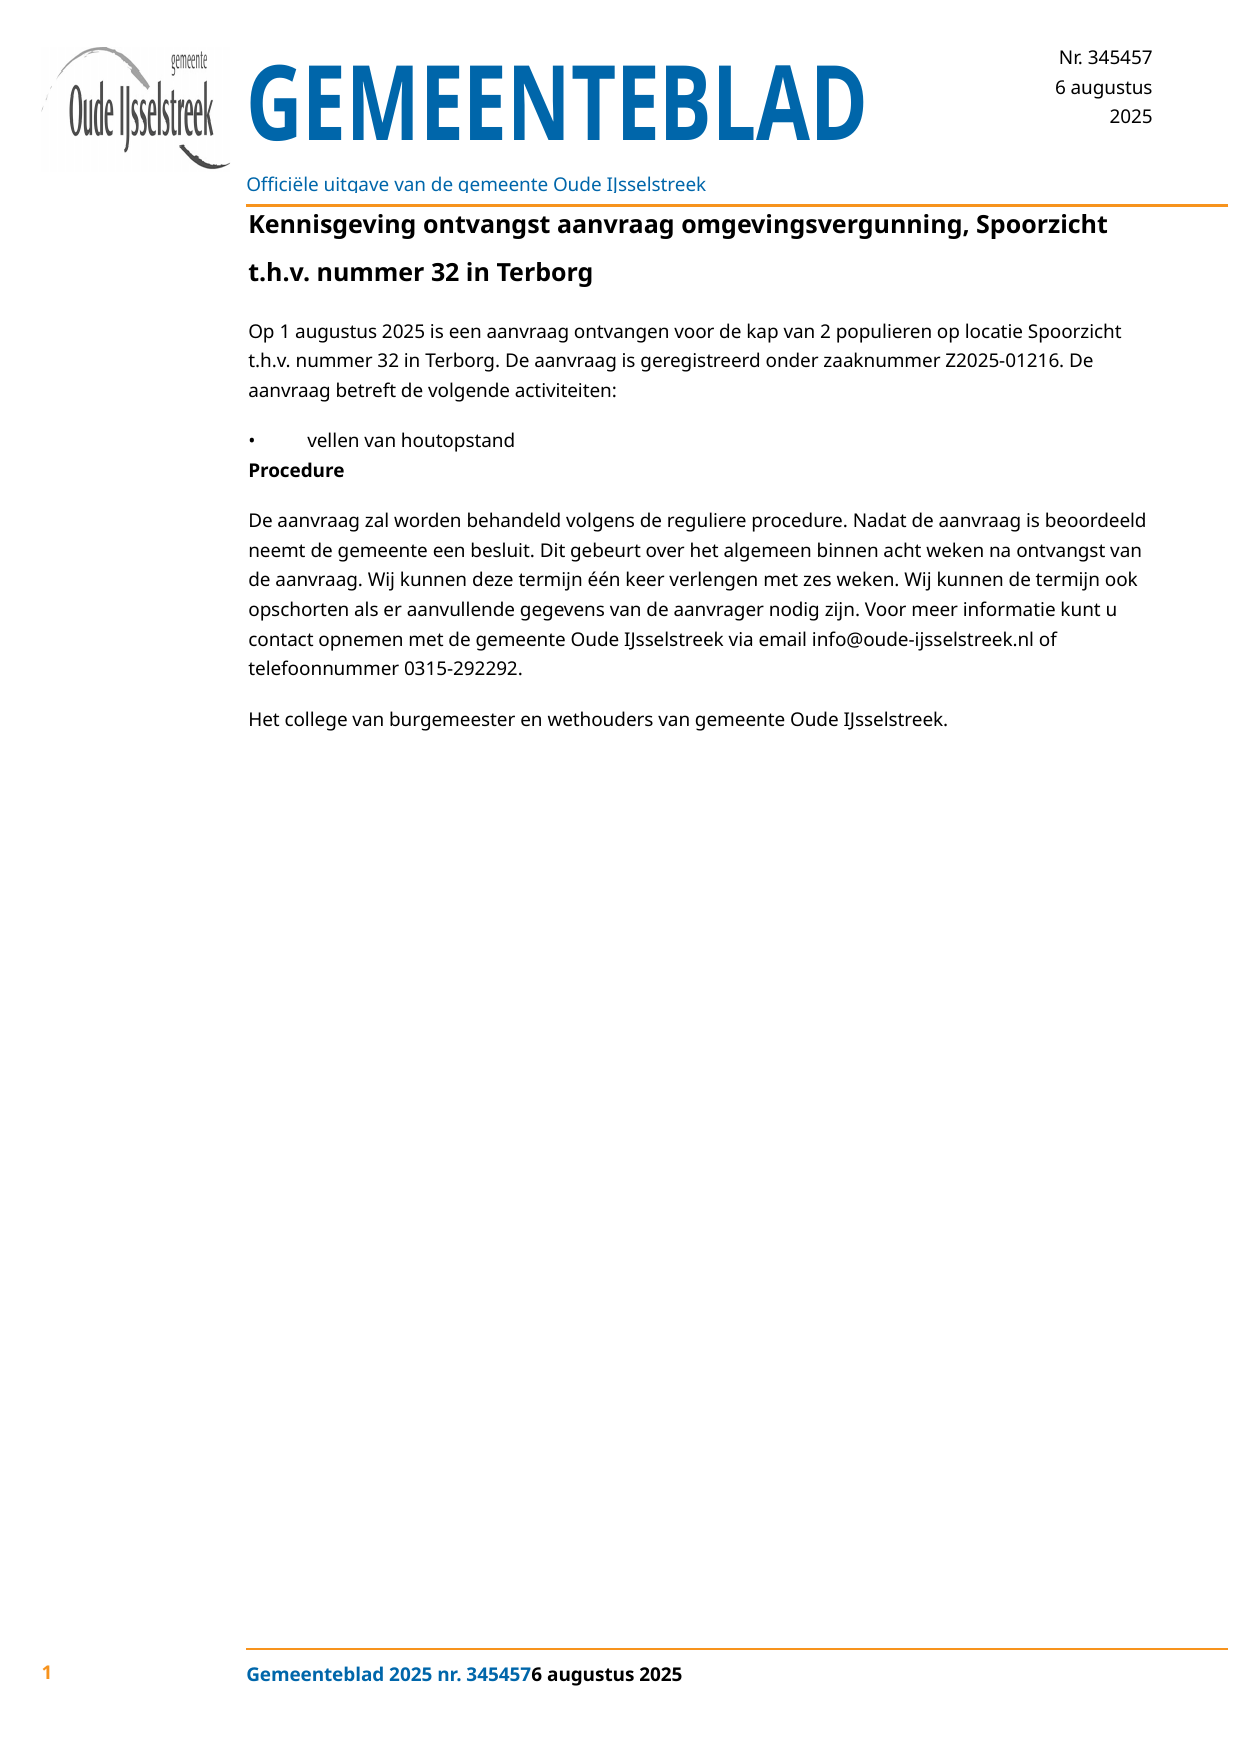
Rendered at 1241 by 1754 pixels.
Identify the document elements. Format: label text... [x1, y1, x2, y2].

text Procedure [248, 457, 1152, 483]
text De aanvraag zal worden behandeld volgens de reguliere procedure. Nadat de aanvraag is beoordeeld neemt de gemeente een besluit. Dit gebeurt over het algemeen binnen acht weken na ontvangst van de aanvraag. Wij kunnen deze termijn één keer verlengen met zes weken. Wij kunnen de termijn ook opschorten als er aanvullende gegevens van de aanvrager nodig zijn. Voor meer informatie kunt u contact opnemen met de gemeente Oude IJsselstreek via email info@oude-ijsselstreek.nl of telefoonnummer 0315-292292. [248, 507, 1152, 681]
list vellen van houtopstand [248, 427, 1152, 453]
text Het college van burgemeester en wethouders van gemeente Oude IJsselstreek. [248, 706, 1152, 732]
text Op 1 augustus 2025 is een aanvraag ontvangen voor de kap van 2 populieren op locatie Spoorzicht t.h.v. nummer 32 in Terborg. De aanvraag is geregistreerd onder zaaknummer Z2025-01216. De aanvraag betreft de volgende activiteiten: [248, 318, 1152, 403]
text Kennisgeving ontvangst aanvraag omgevingsvergunning, Spoorzicht t.h.v. nummer 32 in Terborg [248, 207, 1152, 288]
picture [41, 47, 231, 172]
